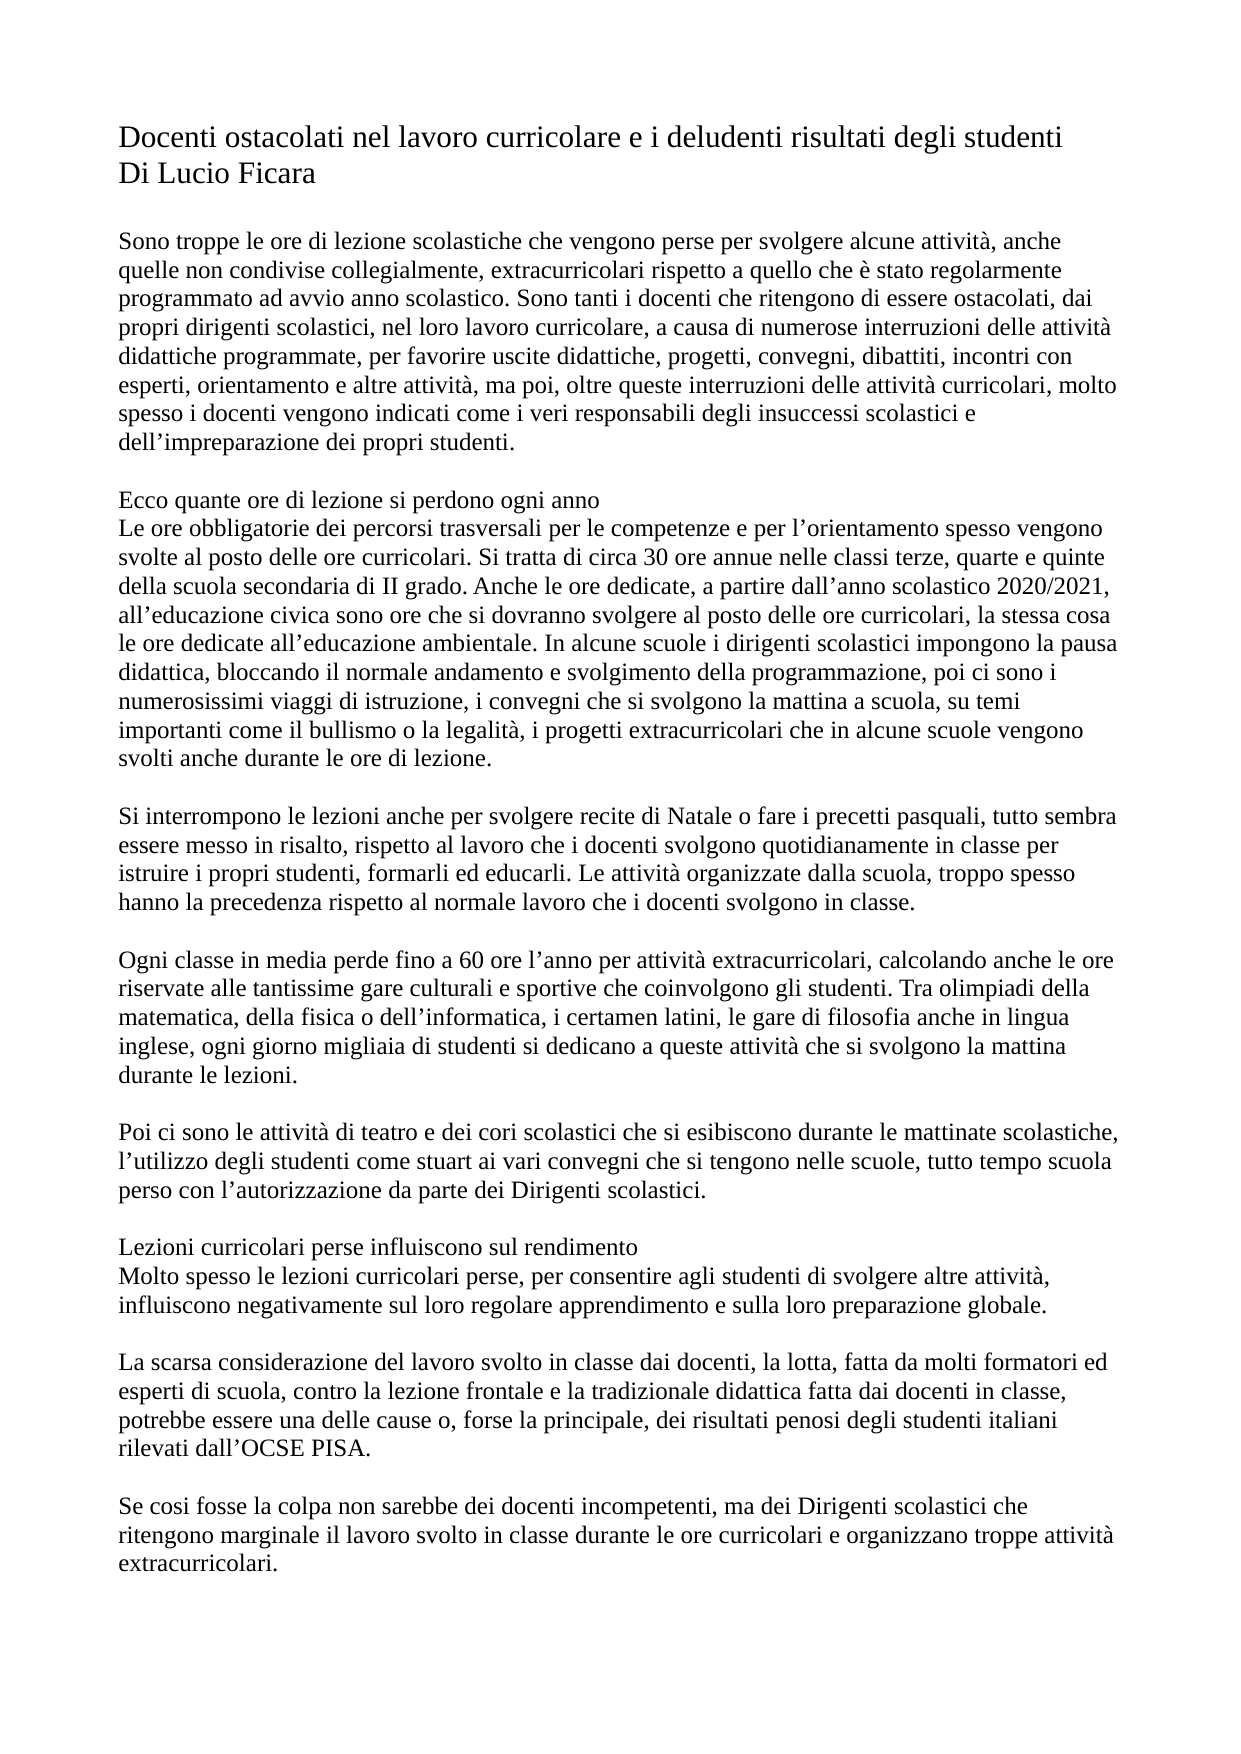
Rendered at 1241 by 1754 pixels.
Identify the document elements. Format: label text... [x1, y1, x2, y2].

text Molto spesso le lezioni curricolari perse, per consentire agli studenti di svolgere altre attività, influiscono negativamente sul loro regolare apprendimento e sulla loro preparazione globale. [118, 1261, 1122, 1318]
text Poi ci sono le attività di teatro e dei cori scolastici che si esibiscono durante le mattinate scolastiche, l’utilizzo degli studenti come stuart ai vari convegni che si tengono nelle scuole, tutto tempo scuola perso con l’autorizzazione da parte dei Dirigenti scolastici. [118, 1117, 1122, 1203]
text Ecco quante ore di lezione si perdono ogni anno [118, 485, 1122, 513]
text Docenti ostacolati nel lavoro curricolare e i deludenti risultati degli studenti [118, 118, 1122, 154]
text Sono troppe le ore di lezione scolastiche che vengono perse per svolgere alcune attività, anche quelle non condivise collegialmente, extracurricolari rispetto a quello che è stato regolarmente programmato ad avvio anno scolastico. Sono tanti i docenti che ritengono di essere ostacolati, dai propri dirigenti scolastici, nel loro lavoro curricolare, a causa di numerose interruzioni delle attività didattiche programmate, per favorire uscite didattiche, progetti, convegni, dibattiti, incontri con esperti, orientamento e altre attività, ma poi, oltre queste interruzioni delle attività curricolari, molto spesso i docenti vengono indicati come i veri responsabili degli insuccessi scolastici e dell’impreparazione dei propri studenti. [118, 226, 1122, 456]
text La scarsa considerazione del lavoro svolto in classe dai docenti, la lotta, fatta da molti formatori ed esperti di scuola, contro la lezione frontale e la tradizionale didattica fatta dai docenti in classe, potrebbe essere una delle cause o, forse la principale, dei risultati penosi degli studenti italiani rilevati dall’OCSE PISA. [118, 1347, 1122, 1462]
text Ogni classe in media perde fino a 60 ore l’anno per attività extracurricolari, calcolando anche le ore riservate alle tantissime gare culturali e sportive che coinvolgono gli studenti. Tra olimpiadi della matematica, della fisica o dell’informatica, i certamen latini, le gare di filosofia anche in lingua inglese, ogni giorno migliaia di studenti si dedicano a queste attività che si svolgono la mattina durante le lezioni. [118, 945, 1122, 1088]
text Si interrompono le lezioni anche per svolgere recite di Natale o fare i precetti pasquali, tutto sembra essere messo in risalto, rispetto al lavoro che i docenti svolgono quotidianamente in classe per istruire i propri studenti, formarli ed educarli. Le attività organizzate dalla scuola, troppo spesso hanno la precedenza rispetto al normale lavoro che i docenti svolgono in classe. [118, 801, 1122, 916]
text Di Lucio Ficara [118, 154, 1122, 190]
text Se cosi fosse la colpa non sarebbe dei docenti incompetenti, ma dei Dirigenti scolastici che ritengono marginale il lavoro svolto in classe durante le ore curricolari e organizzano troppe attività extracurricolari. [118, 1491, 1122, 1577]
text Lezioni curricolari perse influiscono sul rendimento [118, 1232, 1122, 1261]
text Le ore obbligatorie dei percorsi trasversali per le competenze e per l’orientamento spesso vengono svolte al posto delle ore curricolari. Si tratta di circa 30 ore annue nelle classi terze, quarte e quinte della scuola secondaria di II grado. Anche le ore dedicate, a partire dall’anno scolastico 2020/2021, all’educazione civica sono ore che si dovranno svolgere al posto delle ore curricolari, la stessa cosa le ore dedicate all’educazione ambientale. In alcune scuole i dirigenti scolastici impongono la pausa didattica, bloccando il normale andamento e svolgimento della programmazione, poi ci sono i numerosissimi viaggi di istruzione, i convegni che si svolgono la mattina a scuola, su temi importanti come il bullismo o la legalità, i progetti extracurricolari che in alcune scuole vengono svolti anche durante le ore di lezione. [118, 513, 1122, 772]
